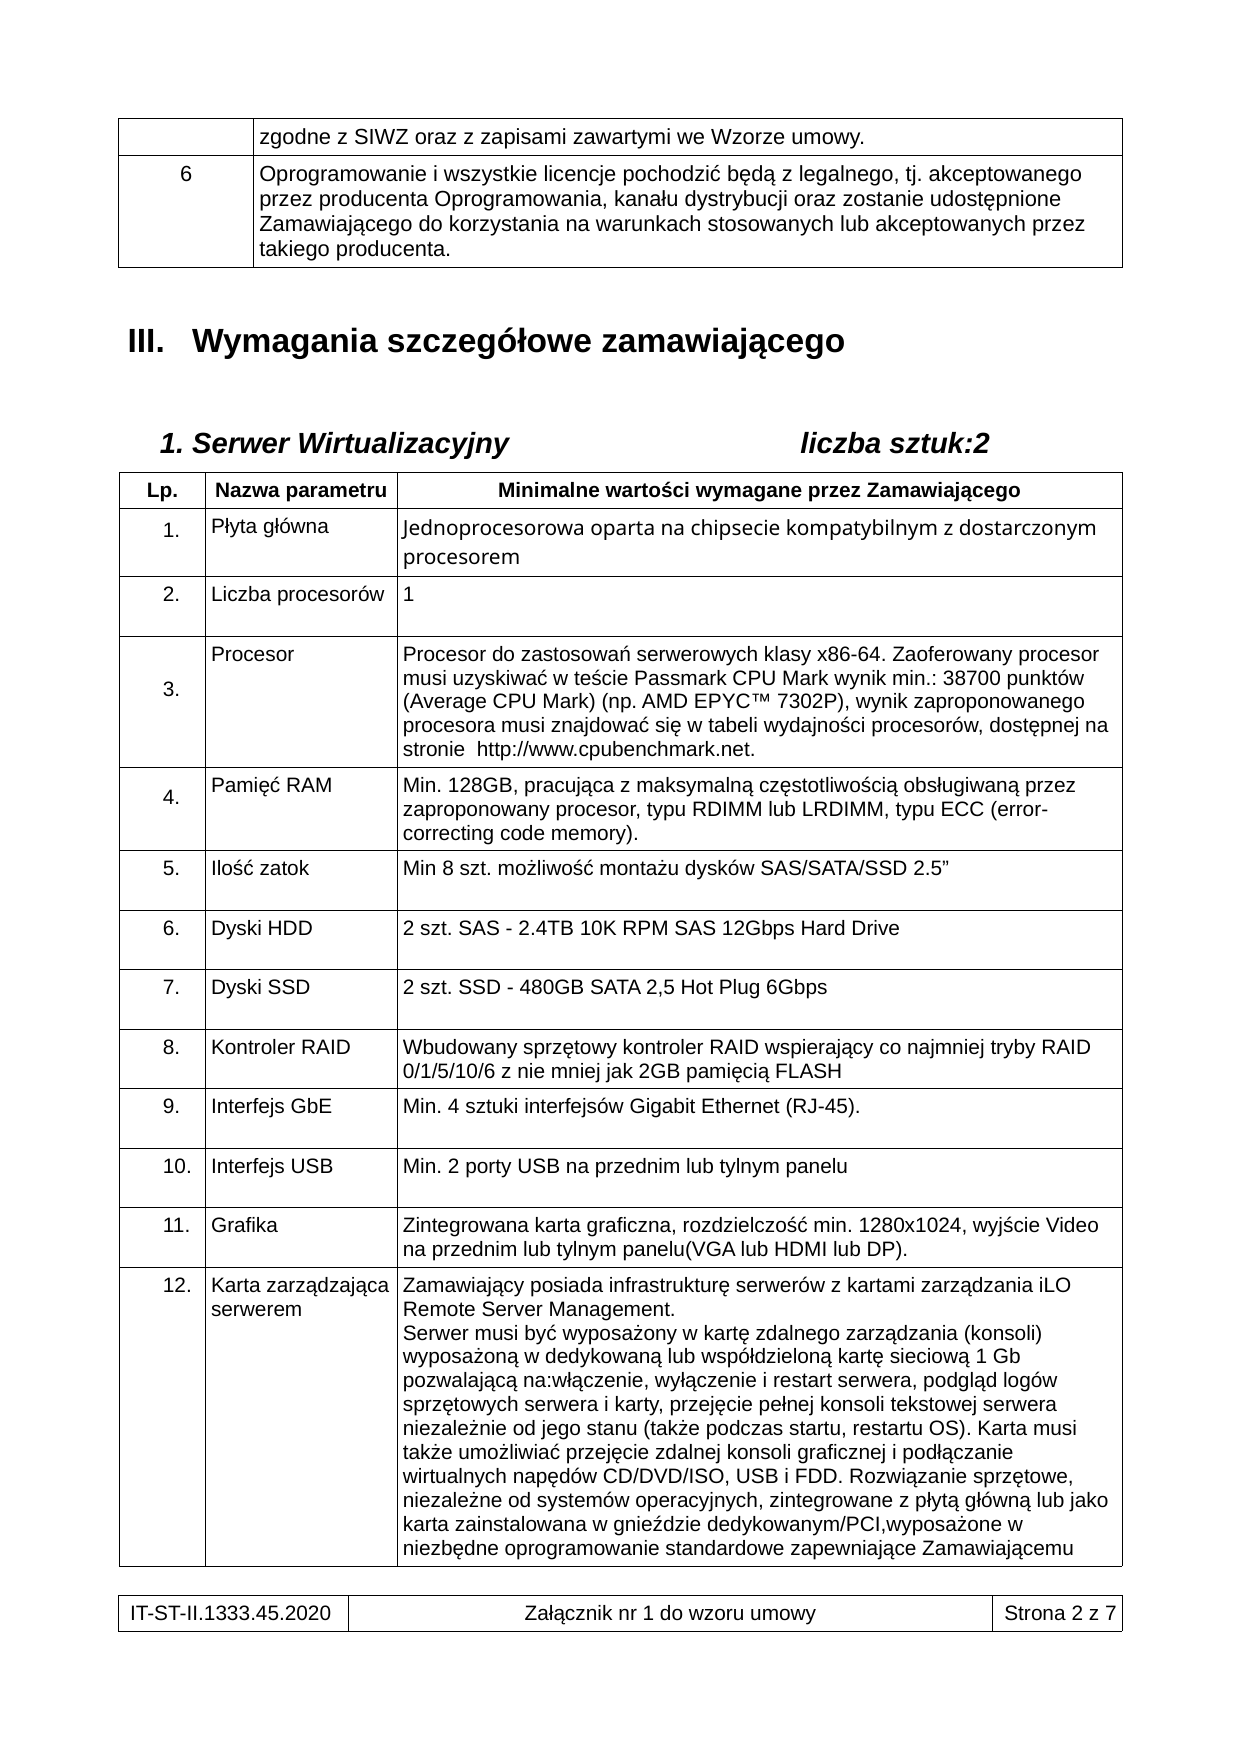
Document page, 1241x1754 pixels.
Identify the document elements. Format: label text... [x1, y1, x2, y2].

table_cell 6 [119, 156, 253, 267]
table_cell [120, 768, 205, 850]
table_cell 2 szt. SAS - 2.4TB 10K RPM SAS 12Gbps Hard Drive [398, 911, 1122, 969]
table_cell [120, 577, 205, 636]
table_cell Zamawiający posiada infrastrukturę serwerów z kartami zarządzania iLO Remote Server Management. Serwer musi być wyposażony w kartę zdalnego zarządzania (konsoli) wyposażoną w dedykowaną lub współdzieloną kartę sieciową 1 Gb pozwalającą na:włączenie, wyłączenie i restart serwera, podgląd logów sprzętowych serwera i karty, przejęcie pełnej konsoli tekstowej serwera niezależnie od jego stanu (także podczas startu, restartu OS). Karta musi także umożliwiać przejęcie zdalnej konsoli graficznej i podłączanie wirtualnych napędów CD/DVD/ISO, USB i FDD. Rozwiązanie sprzętowe, niezależne od systemów operacyjnych, zintegrowane z płytą główną lub jako karta zainstalowana w gnieździe dedykowanym/PCI,wyposażone w niezbędne oprogramowanie standardowe zapewniające Zamawiającemu [398, 1268, 1122, 1566]
table_cell Interfejs GbE [206, 1089, 397, 1148]
table_header Minimalne wartości wymagane przez Zamawiającego [398, 473, 1122, 508]
table_cell Jednoprocesorowa oparta na chipsecie kompatybilnym z dostarczonym procesorem [398, 509, 1122, 576]
table_cell Grafika [206, 1208, 397, 1267]
table_header Lp. [120, 473, 205, 508]
table_cell Płyta główna [206, 509, 397, 576]
table_cell [120, 911, 205, 969]
table_cell Pamięć RAM [206, 768, 397, 850]
table_cell Dyski SSD [206, 970, 397, 1029]
table_cell Min. 4 sztuki interfejsów Gigabit Ethernet (RJ-45). [398, 1089, 1122, 1148]
table_header Nazwa parametru [206, 473, 397, 508]
table_cell Wbudowany sprzętowy kontroler RAID wspierający co najmniej tryby RAID 0/1/5/10/6 z nie mniej jak 2GB pamięcią FLASH [398, 1030, 1122, 1088]
table_cell Kontroler RAID [206, 1030, 397, 1088]
table_cell 2 szt. SSD - 480GB SATA 2,5 Hot Plug 6Gbps [398, 970, 1122, 1029]
table_cell [120, 851, 205, 910]
table_cell [120, 970, 205, 1029]
table_cell [120, 637, 205, 767]
table_cell Liczba procesorów [206, 577, 397, 636]
table_cell Interfejs USB [206, 1149, 397, 1207]
table_cell zgodne z SIWZ oraz z zapisami zawartymi we Wzorze umowy. [254, 119, 1122, 155]
table_cell [120, 1268, 205, 1566]
table_cell Min. 2 porty USB na przednim lub tylnym panelu [398, 1149, 1122, 1207]
table_cell Procesor do zastosowań serwerowych klasy x86-64. Zaoferowany procesor musi uzyskiwać w teście Passmark CPU Mark wynik min.: 38700 punktów (Average CPU Mark) (np. AMD EPYC™ 7302P), wynik zaproponowanego procesora musi znajdować się w tabeli wydajności procesorów, dostępnej na stronie http://www.cpubenchmark.net. [398, 637, 1122, 767]
table_cell Procesor [206, 637, 397, 767]
table_cell 1 [398, 577, 1122, 636]
table_cell [119, 119, 253, 155]
table_cell [120, 509, 205, 576]
table_cell Ilość zatok [206, 851, 397, 910]
list 1. Serwer Wirtualizacyjny liczba sztuk:2 [83, 426, 1122, 459]
table_cell [120, 1208, 205, 1267]
table_cell Zintegrowana karta graficzna, rozdzielczość min. 1280x1024, wyjście Video na przednim lub tylnym panelu(VGA lub HDMI lub DP). [398, 1208, 1122, 1267]
table_cell Dyski HDD [206, 911, 397, 969]
table_cell Oprogramowanie i wszystkie licencje pochodzić będą z legalnego, tj. akceptowanego przez producenta Oprogramowania, kanału dystrybucji oraz zostanie udostępnione Zamawiającego do korzystania na warunkach stosowanych lub akceptowanych przez takiego producenta. [254, 156, 1122, 267]
table_cell Karta zarządzająca serwerem [206, 1268, 397, 1566]
table_cell [120, 1030, 205, 1088]
table_cell Min 8 szt. możliwość montażu dysków SAS/SATA/SSD 2.5” [398, 851, 1122, 910]
table_cell [120, 1149, 205, 1207]
subtitle Wymagania szczegółowe zamawiającego [118, 321, 1122, 360]
table_cell Min. 128GB, pracująca z maksymalną częstotliwością obsługiwaną przez zaproponowany procesor, typu RDIMM lub LRDIMM, typu ECC (error-correcting code memory). [398, 768, 1122, 850]
table_cell [120, 1089, 205, 1148]
